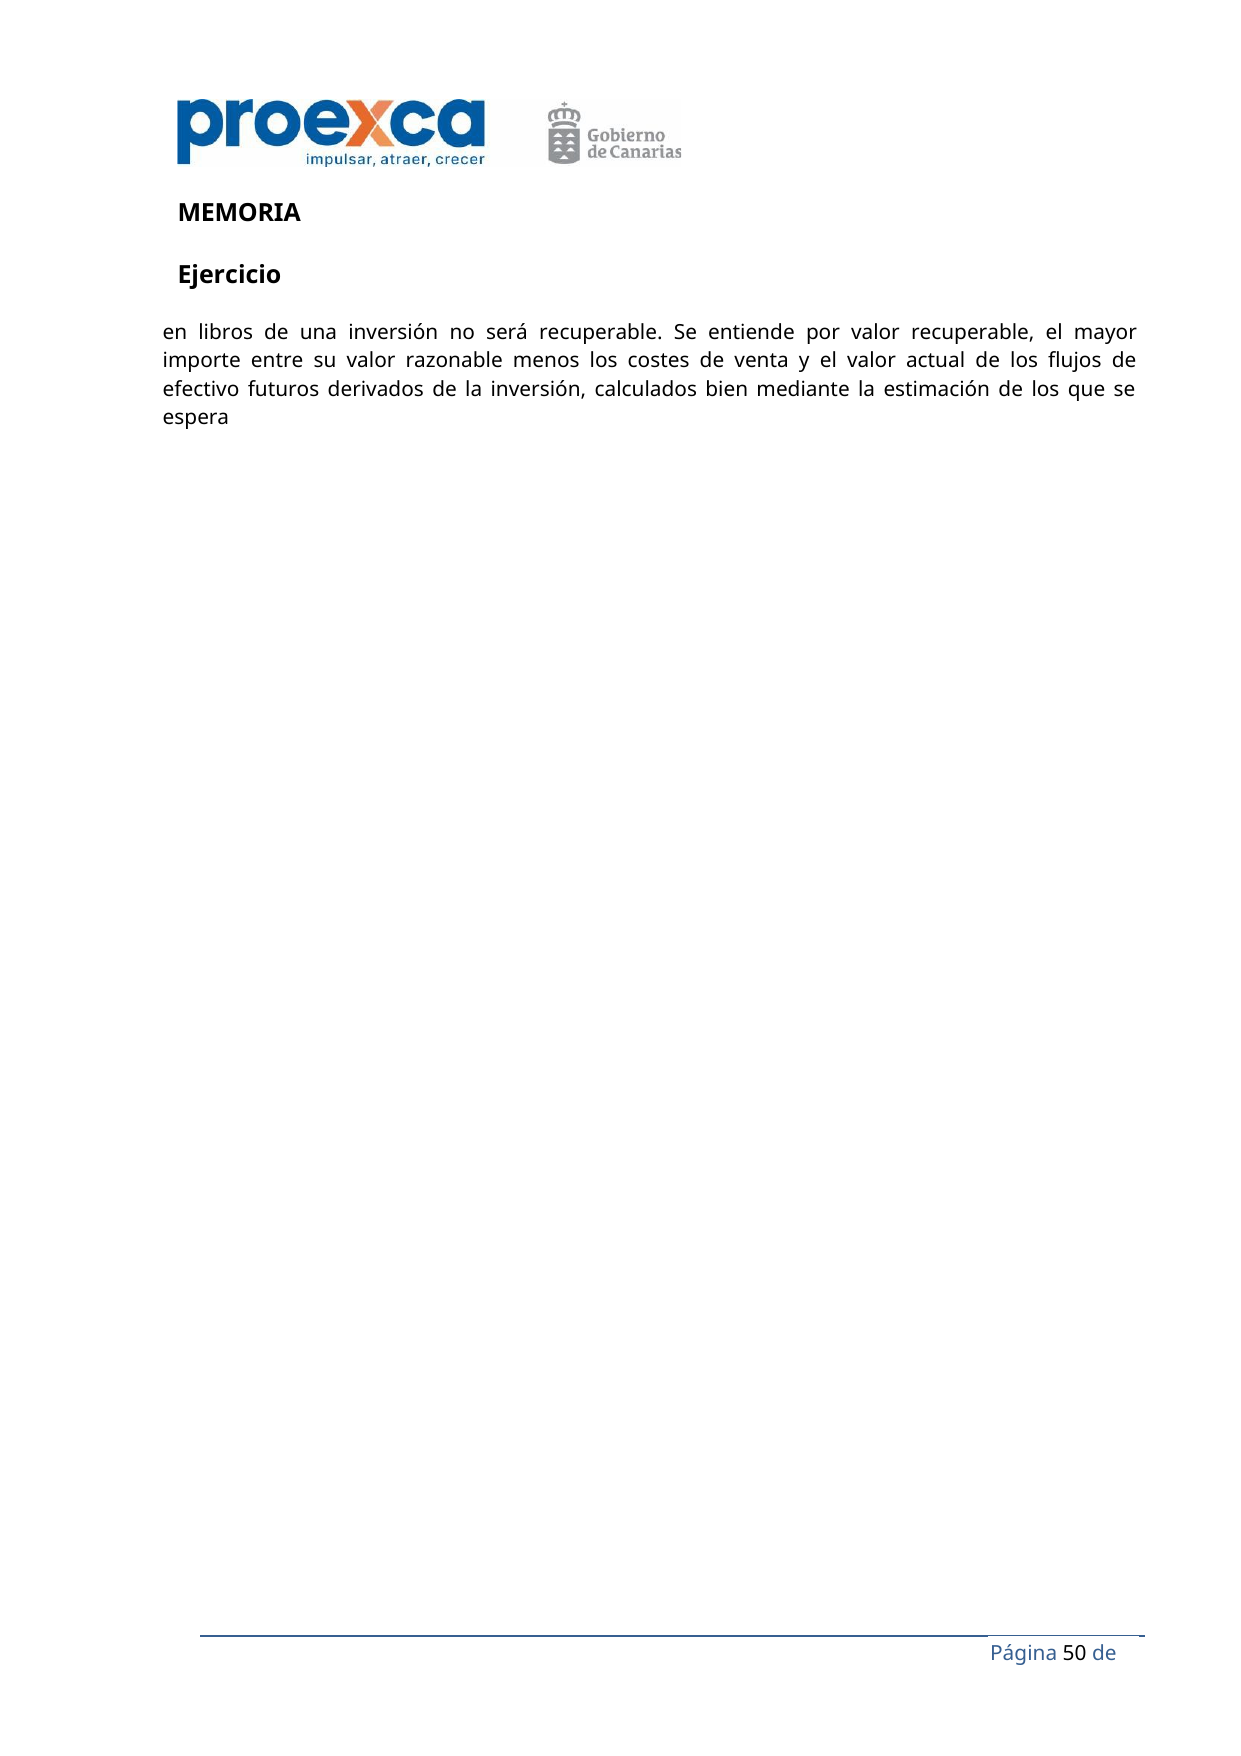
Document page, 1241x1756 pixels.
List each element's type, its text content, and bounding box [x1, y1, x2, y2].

list en libros de una inversión no será recuperable. Se entiende por valor recuperable, el mayor importe entre su valor razonable menos los costes de venta y el valor actual de los flujos de efectivo futuros derivados de la inversión, calculados bien mediante la estimación de los que se espera [162, 317, 1137, 431]
